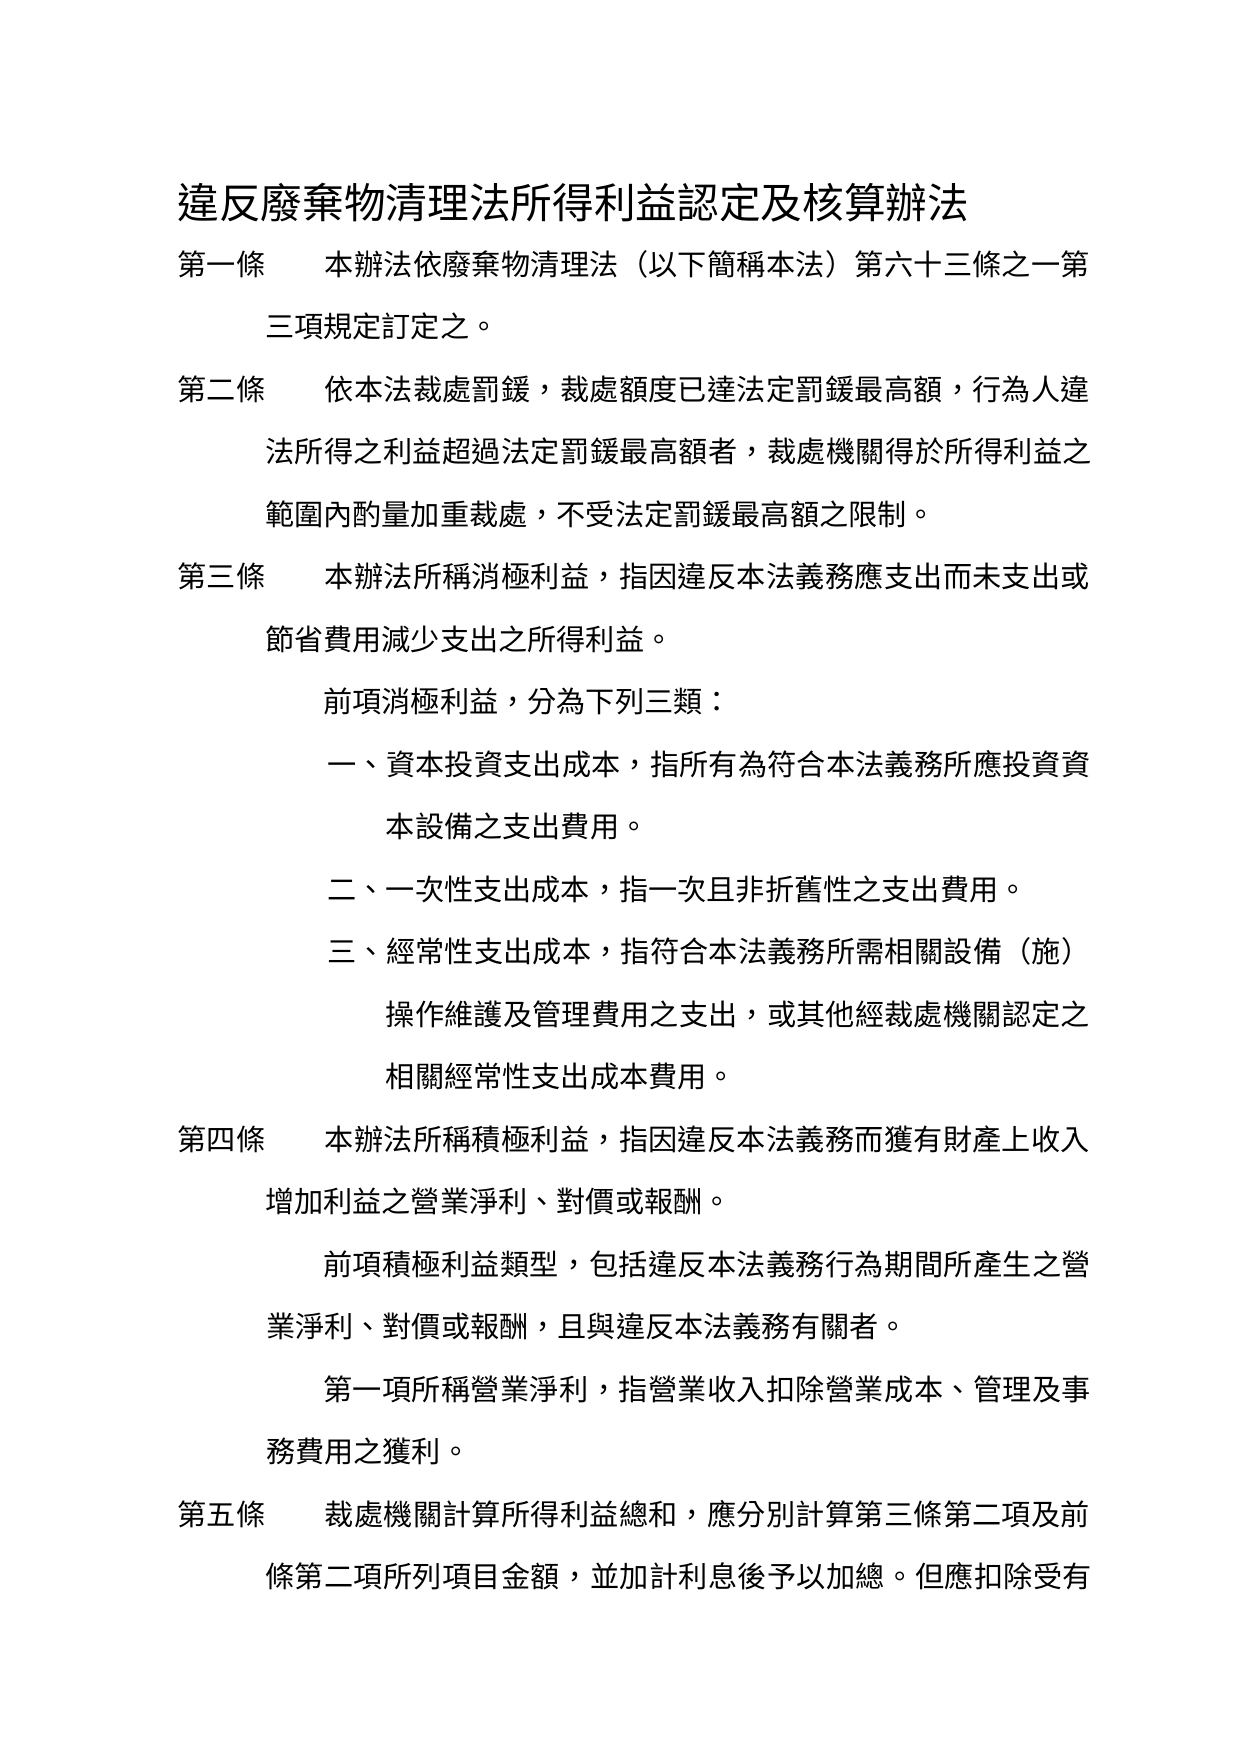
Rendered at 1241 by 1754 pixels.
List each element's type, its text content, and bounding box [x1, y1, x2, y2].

text 第三條 本辦法所稱消極利益，指因違反本法義務應支出而未支出或節省費用減少支出之所得利益。 [177, 533, 1092, 658]
text 第一條 本辦法依廢棄物清理法（以下簡稱本法）第六十三條之一第三項規定訂定之。 [177, 221, 1092, 346]
text 第一項所稱營業淨利，指營業收入扣除營業成本、管理及事務費用之獲利。 [266, 1346, 1092, 1471]
text 一、資本投資支出成本，指所有為符合本法義務所應投資資本設備之支出費用。 [327, 721, 1092, 846]
text 違反廢棄物清理法所得利益認定及核算辦法 [177, 158, 1092, 221]
text 三、經常性支出成本，指符合本法義務所需相關設備（施）操作維護及管理費用之支出，或其他經裁處機關認定之相關經常性支出成本費用。 [327, 908, 1092, 1096]
text 前項消極利益，分為下列三類： [177, 658, 1092, 721]
text 前項積極利益類型，包括違反本法義務行為期間所產生之營業淨利、對價或報酬，且與違反本法義務有關者。 [266, 1221, 1092, 1346]
text 第五條 裁處機關計算所得利益總和，應分別計算第三條第二項及前條第二項所列項目金額，並加計利息後予以加總。但應扣除受有 [177, 1471, 1092, 1596]
text 第二條 依本法裁處罰鍰，裁處額度已達法定罰鍰最高額，行為人違法所得之利益超過法定罰鍰最高額者，裁處機關得於所得利益之範圍內酌量加重裁處，不受法定罰鍰最高額之限制。 [177, 346, 1092, 533]
text 第四條 本辦法所稱積極利益，指因違反本法義務而獲有財產上收入增加利益之營業淨利、對價或報酬。 [177, 1096, 1092, 1221]
text 二、一次性支出成本，指一次且非折舊性之支出費用。 [327, 846, 1092, 908]
